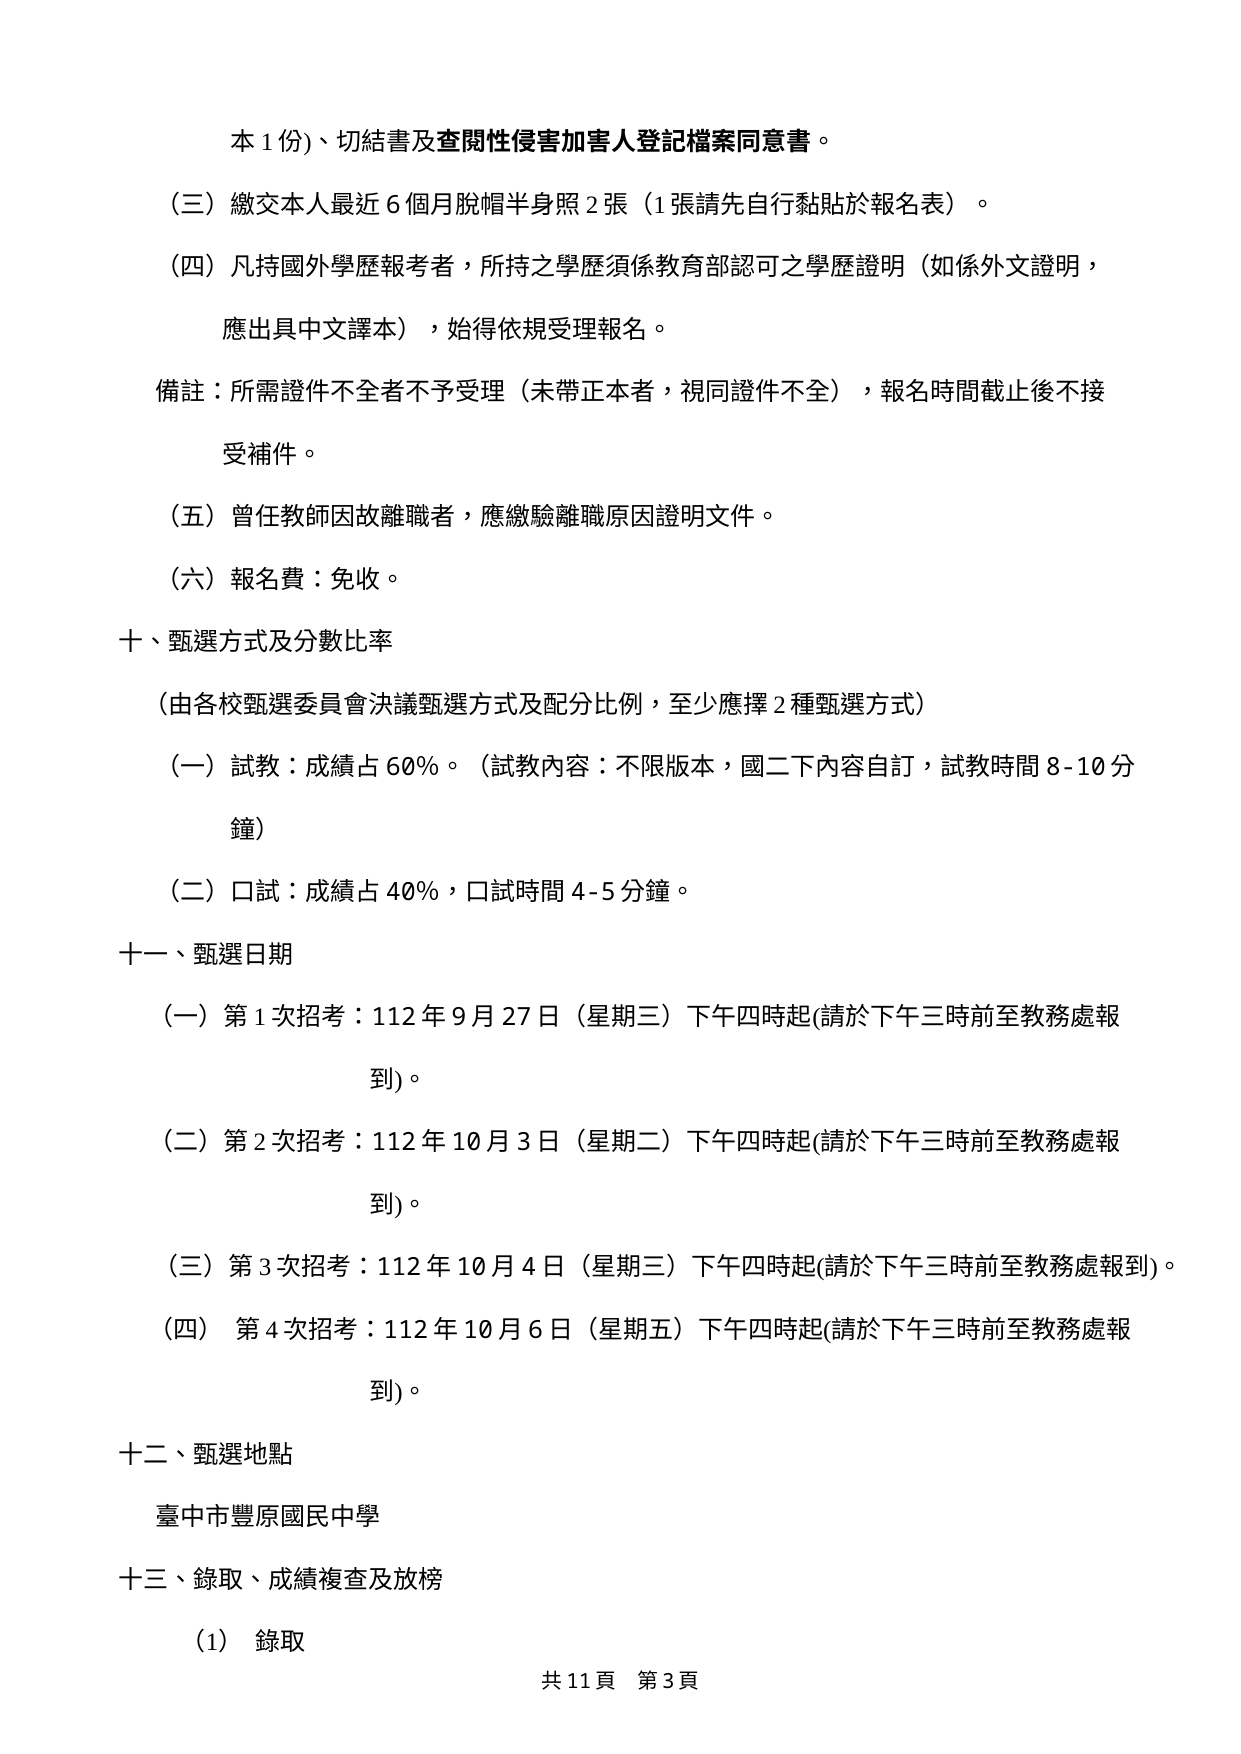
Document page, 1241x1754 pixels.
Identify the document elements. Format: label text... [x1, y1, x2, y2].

text 十一、甄選日期 [118, 911, 1122, 973]
text （三）繳交本人最近6個月脫帽半身照2張（1張請先自行黏貼於報名表）。 [156, 161, 1122, 223]
text （二）第2次招考：112年10月3日（星期二）下午四時起(請於下午三時前至教務處報到)。 [148, 1098, 1122, 1223]
list 錄取 [181, 1598, 1122, 1661]
text 十、甄選方式及分數比率 [118, 598, 1122, 661]
text 臺中市豐原國民中學 [118, 1473, 1122, 1536]
text （四） 第4次招考：112年10月6日（星期五）下午四時起(請於下午三時前至教務處報到)。 [148, 1286, 1152, 1411]
text （一）第1次招考：112年9月27日（星期三）下午四時起(請於下午三時前至教務處報到)。 [148, 973, 1122, 1098]
text （二）口試：成績占40％，口試時間4-5分鐘。 [156, 848, 1122, 911]
text （四）凡持國外學歷報考者，所持之學歷須係教育部認可之學歷證明（如係外文證明，應出具中文譯本），始得依規受理報名。 [156, 223, 1122, 348]
text 十三、錄取、成績複查及放榜 [118, 1536, 1122, 1598]
text （一）試教：成績占60％。（試教內容：不限版本，國二下內容自訂，試教時間8-10分鐘） [156, 723, 1152, 848]
text 十二、甄選地點 [118, 1411, 1122, 1473]
text 本1份)、切結書及查閱性侵害加害人登記檔案同意書。 [156, 98, 1122, 161]
text （三）第3次招考：112年10月4日（星期三）下午四時起(請於下午三時前至教務處報到)。 [153, 1223, 1166, 1286]
text 備註：所需證件不全者不予受理（未帶正本者，視同證件不全），報名時間截止後不接受補件。 [156, 348, 1122, 473]
text （五）曾任教師因故離職者，應繳驗離職原因證明文件。 [156, 473, 1122, 536]
text （六）報名費：免收。 [156, 536, 1122, 598]
text （由各校甄選委員會決議甄選方式及配分比例，至少應擇2種甄選方式） [118, 661, 1122, 723]
